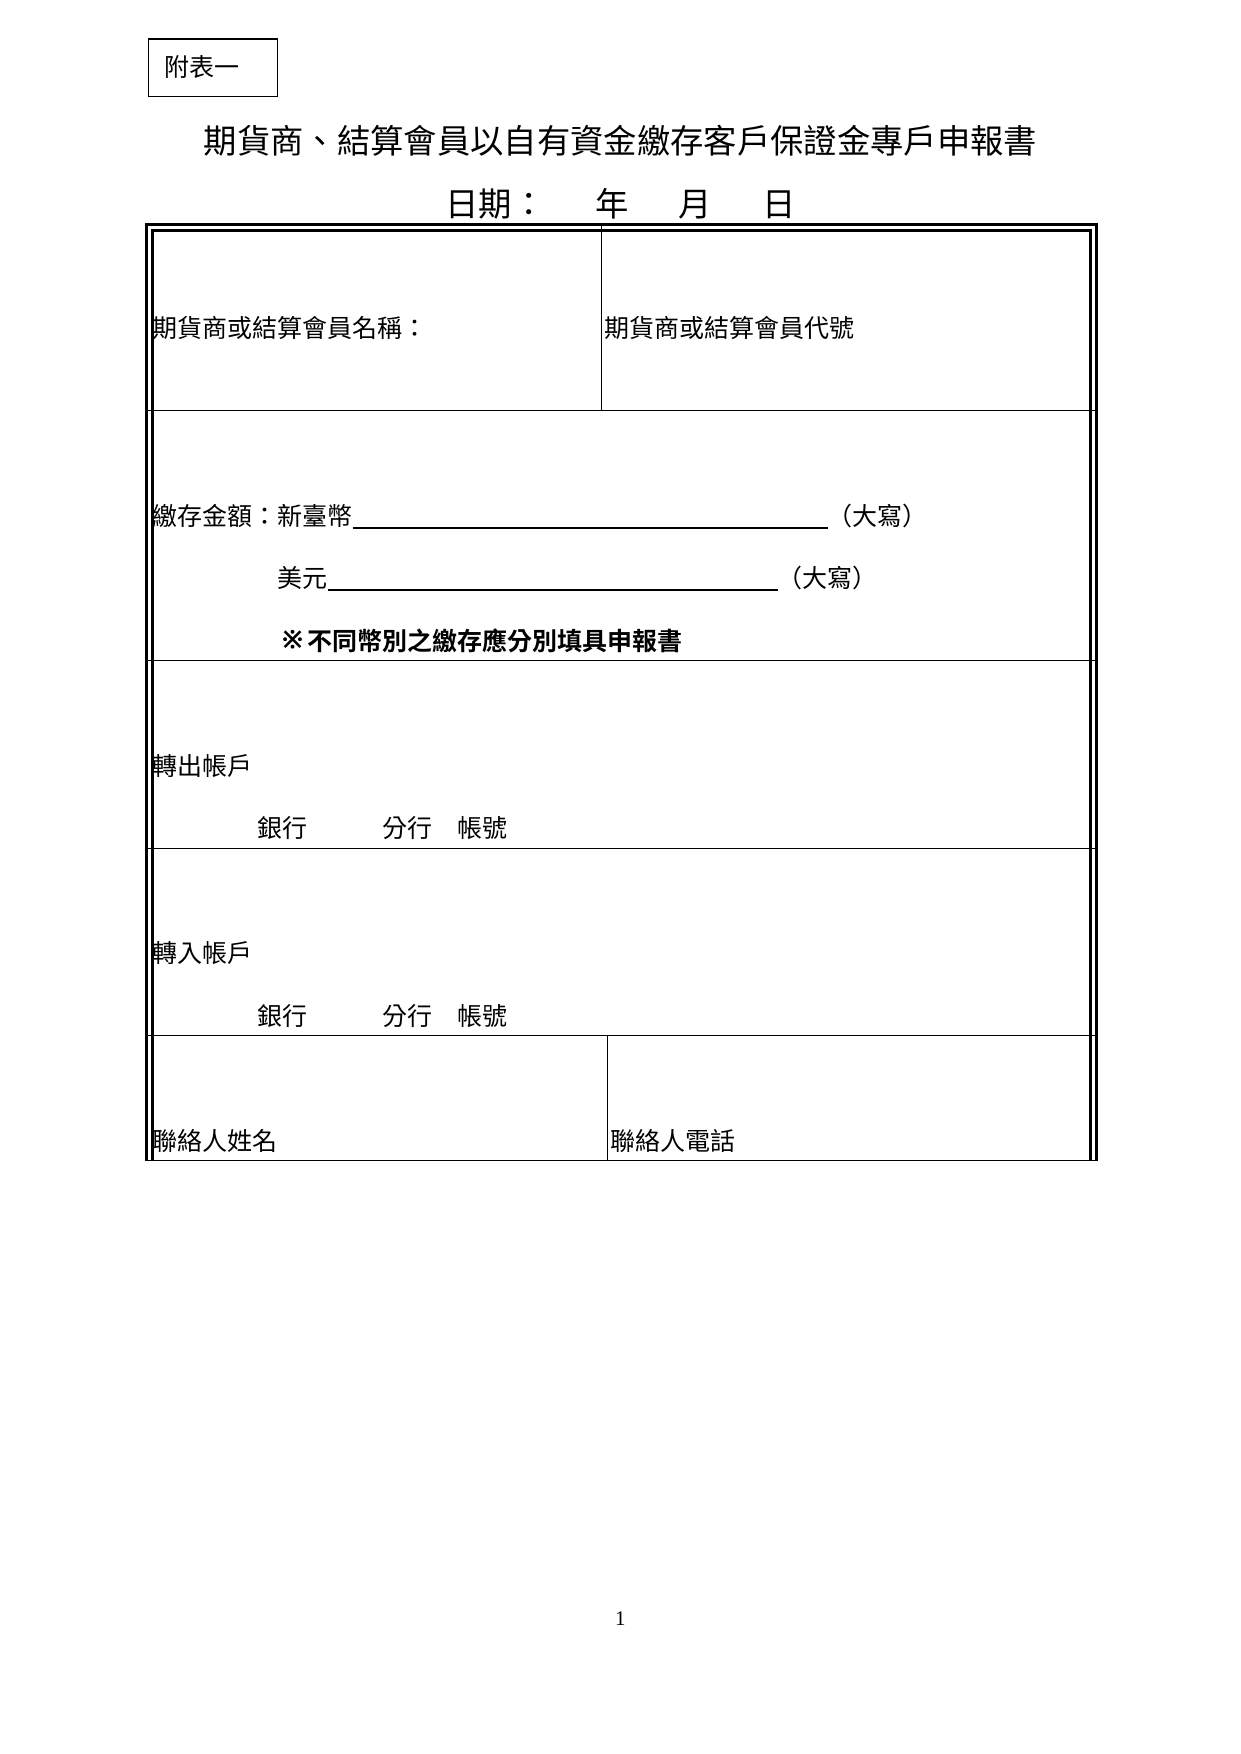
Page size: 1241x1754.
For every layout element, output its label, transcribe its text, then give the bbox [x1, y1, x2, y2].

text 附表一 [164, 47, 262, 83]
table_header 期貨商或結算會員名稱： [150, 226, 601, 410]
table_header 期貨商或結算會員代號 [602, 226, 1094, 410]
table_cell 繳存金額：新臺幣 （大寫） 美元 （大寫） ※不同幣別之繳存應分別填具申報書 [154, 411, 1089, 660]
text [149, 40, 277, 96]
table_cell 聯絡人電話 [608, 1036, 1089, 1160]
table_cell 轉出帳戶 銀行 分行 帳號 [154, 661, 1089, 847]
table_cell 聯絡人姓名 [154, 1036, 607, 1160]
text 期貨商、結算會員以自有資金繳存客戶保證金專戶申報書 [148, 97, 1092, 160]
table_cell 轉入帳戶 銀行 分行 帳號 [154, 849, 1089, 1035]
text 日期： 年 月 日 [148, 160, 1092, 222]
